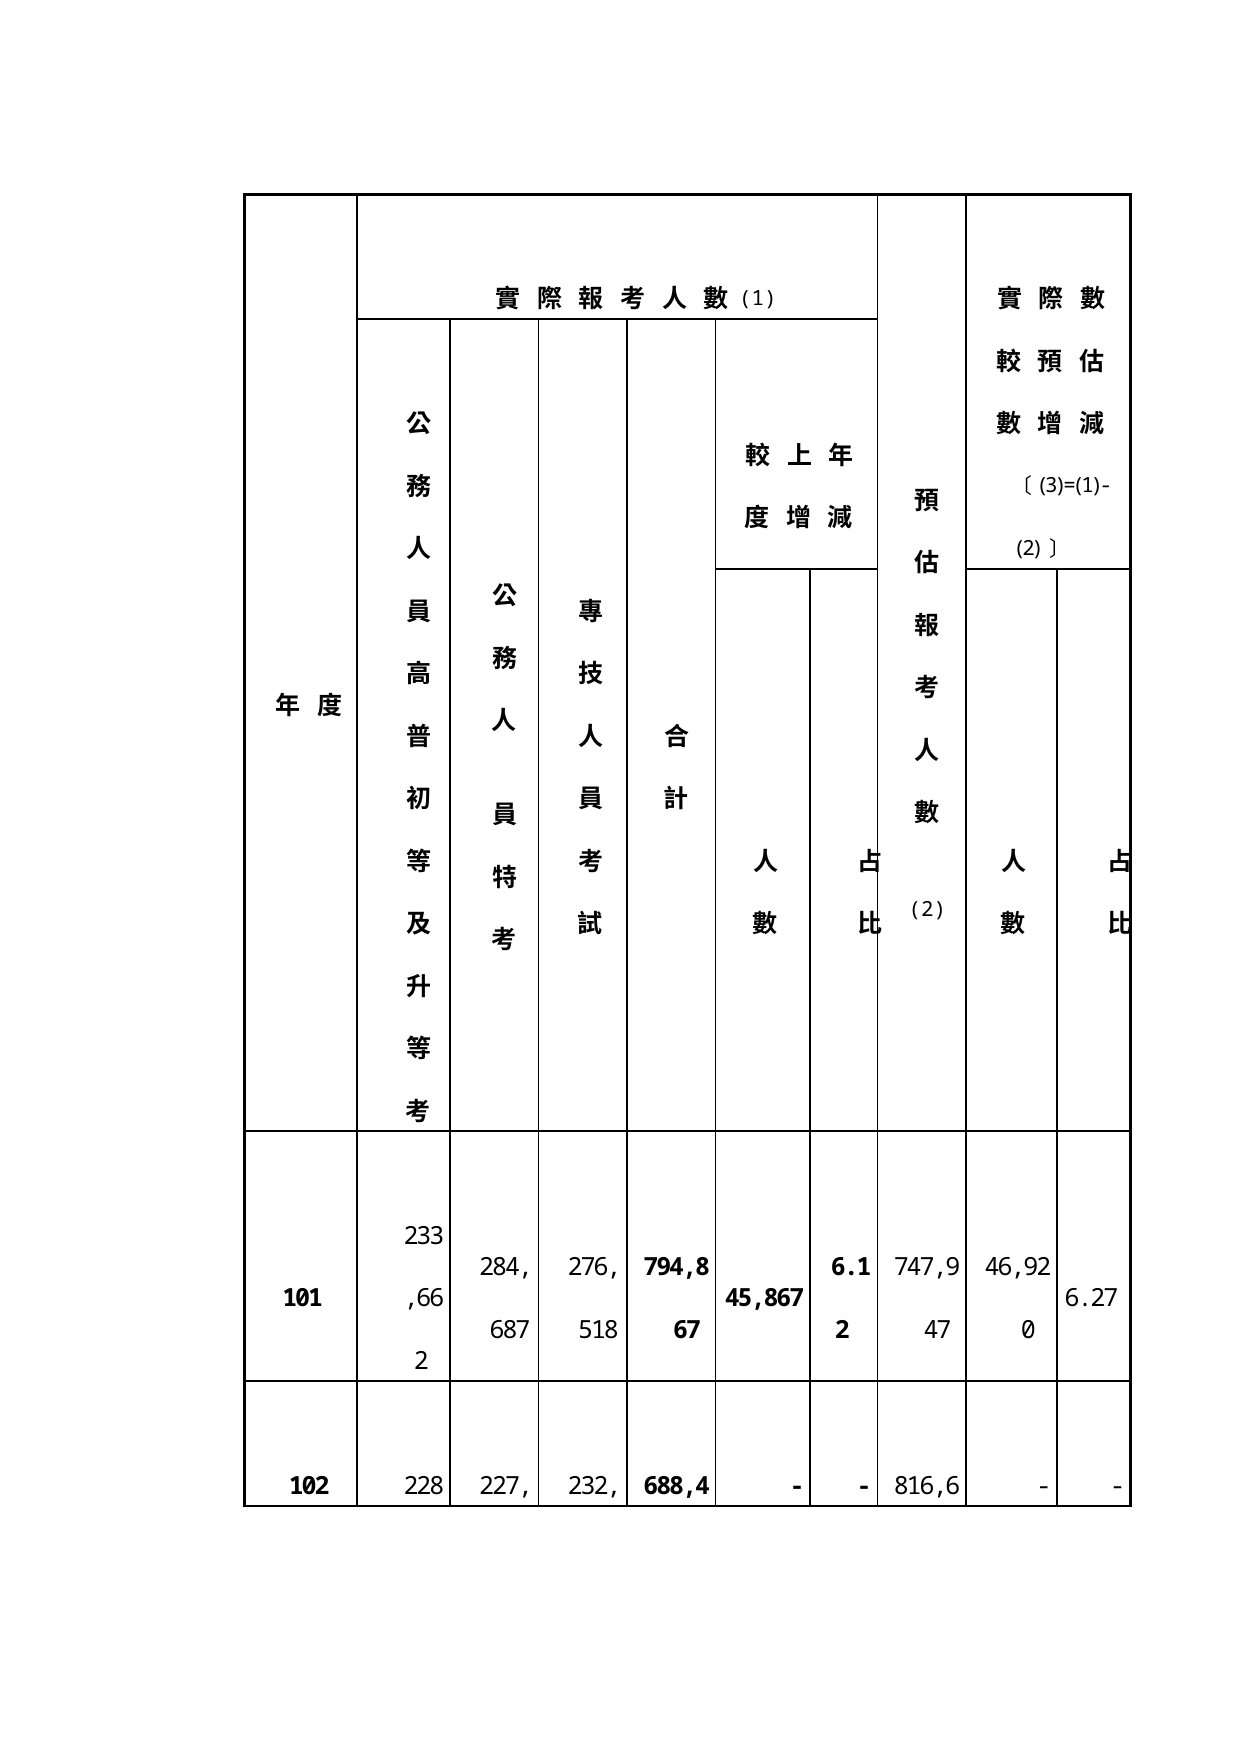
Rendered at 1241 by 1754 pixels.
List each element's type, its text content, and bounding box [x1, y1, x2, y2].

table_cell 較上年度增減 [716, 320, 877, 568]
table_cell 6.27 [1058, 1132, 1129, 1380]
table_cell 816,650 [878, 1382, 965, 1505]
table_cell [1058, 1382, 1129, 1505]
table_cell 794,867 [628, 1132, 715, 1380]
table_cell [716, 1382, 809, 1505]
table_header 實際報考人數(1) [358, 196, 877, 318]
table_cell 人數 [967, 570, 1056, 1130]
table_cell 101 [246, 1132, 356, 1380]
table_cell 6.12 [811, 1132, 877, 1380]
table_cell 45,867 [716, 1132, 809, 1380]
table_cell 747,947 [878, 1132, 965, 1380]
table_cell 284,687 [451, 1132, 538, 1380]
table_cell 276,518 [539, 1132, 626, 1380]
table_cell 228 [358, 1382, 449, 1505]
table_cell [811, 1382, 877, 1505]
table_cell 公務人 員特考 [451, 320, 538, 1130]
table_cell 公務人員高普初等及升等考 [358, 320, 449, 1130]
table_cell 占比 [1058, 570, 1129, 1130]
table_cell 232, [539, 1382, 626, 1505]
table_cell 102 [246, 1382, 356, 1505]
table_cell 占比 [811, 570, 877, 1130]
table_cell 專技人員考試 [539, 320, 626, 1130]
table_cell 233,662 [358, 1132, 449, 1380]
table_cell 227, [451, 1382, 538, 1505]
table_cell 46,920 [967, 1132, 1056, 1380]
table_cell 688,4 [628, 1382, 715, 1505]
table_header 實際數較預估數增減〔(3)=(1)-(2)〕 [967, 196, 1129, 568]
table_header 預估報 考人數 (2) [878, 196, 965, 1130]
table_cell 人數 [716, 570, 809, 1130]
table_cell [967, 1382, 1056, 1505]
table_header 年度 [246, 196, 356, 1130]
table_cell 合計 [628, 320, 715, 1130]
